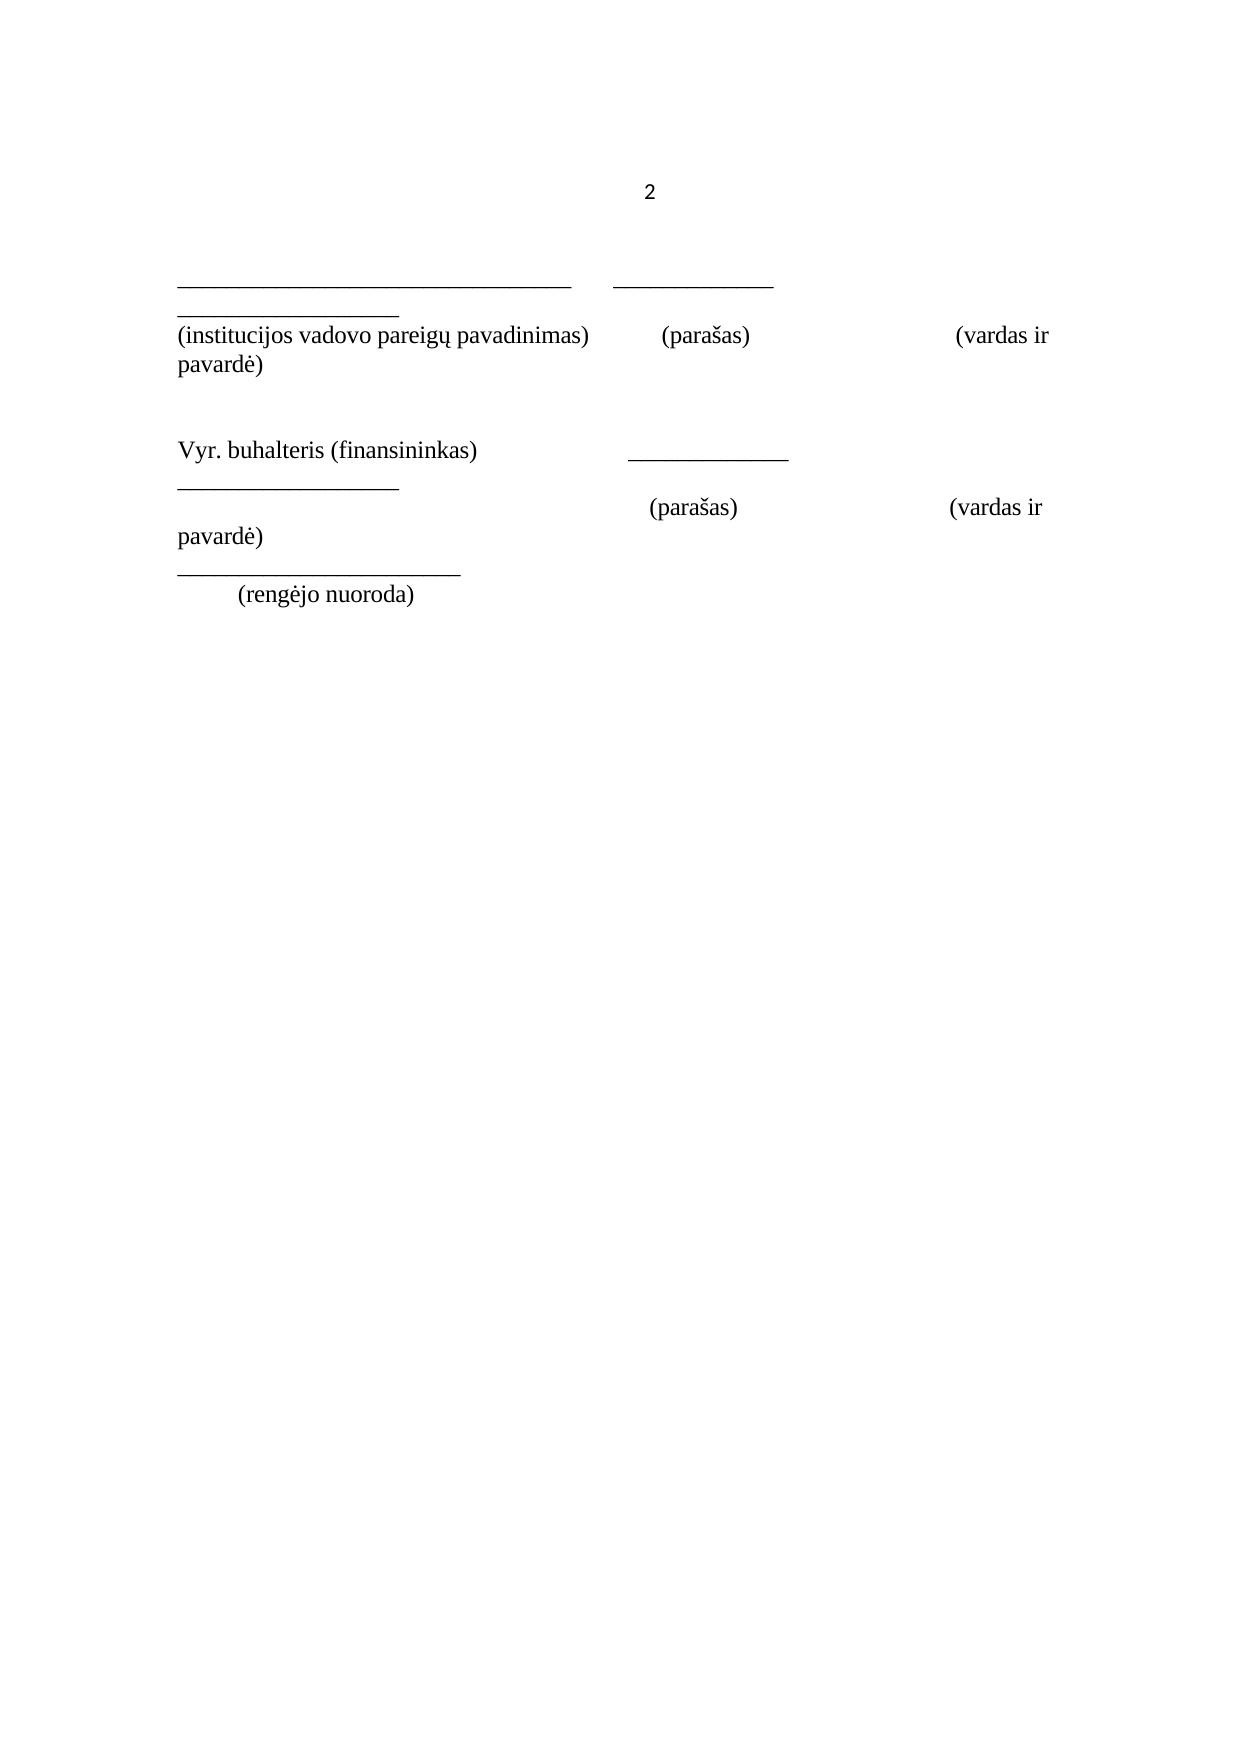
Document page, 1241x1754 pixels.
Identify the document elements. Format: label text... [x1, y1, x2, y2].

text Vyr. buhalteris (finansininkas) _____________ __________________ [177, 435, 1122, 492]
text (institucijos vadovo pareigų pavadinimas) (parašas) (vardas ir pavardė) [177, 320, 1122, 377]
text _______________________ [177, 550, 1122, 579]
text ________________________________ _____________ __________________ [177, 262, 1122, 320]
text (parašas) (vardas ir pavardė) [177, 492, 1122, 550]
text (rengėjo nuoroda) [177, 579, 1122, 607]
